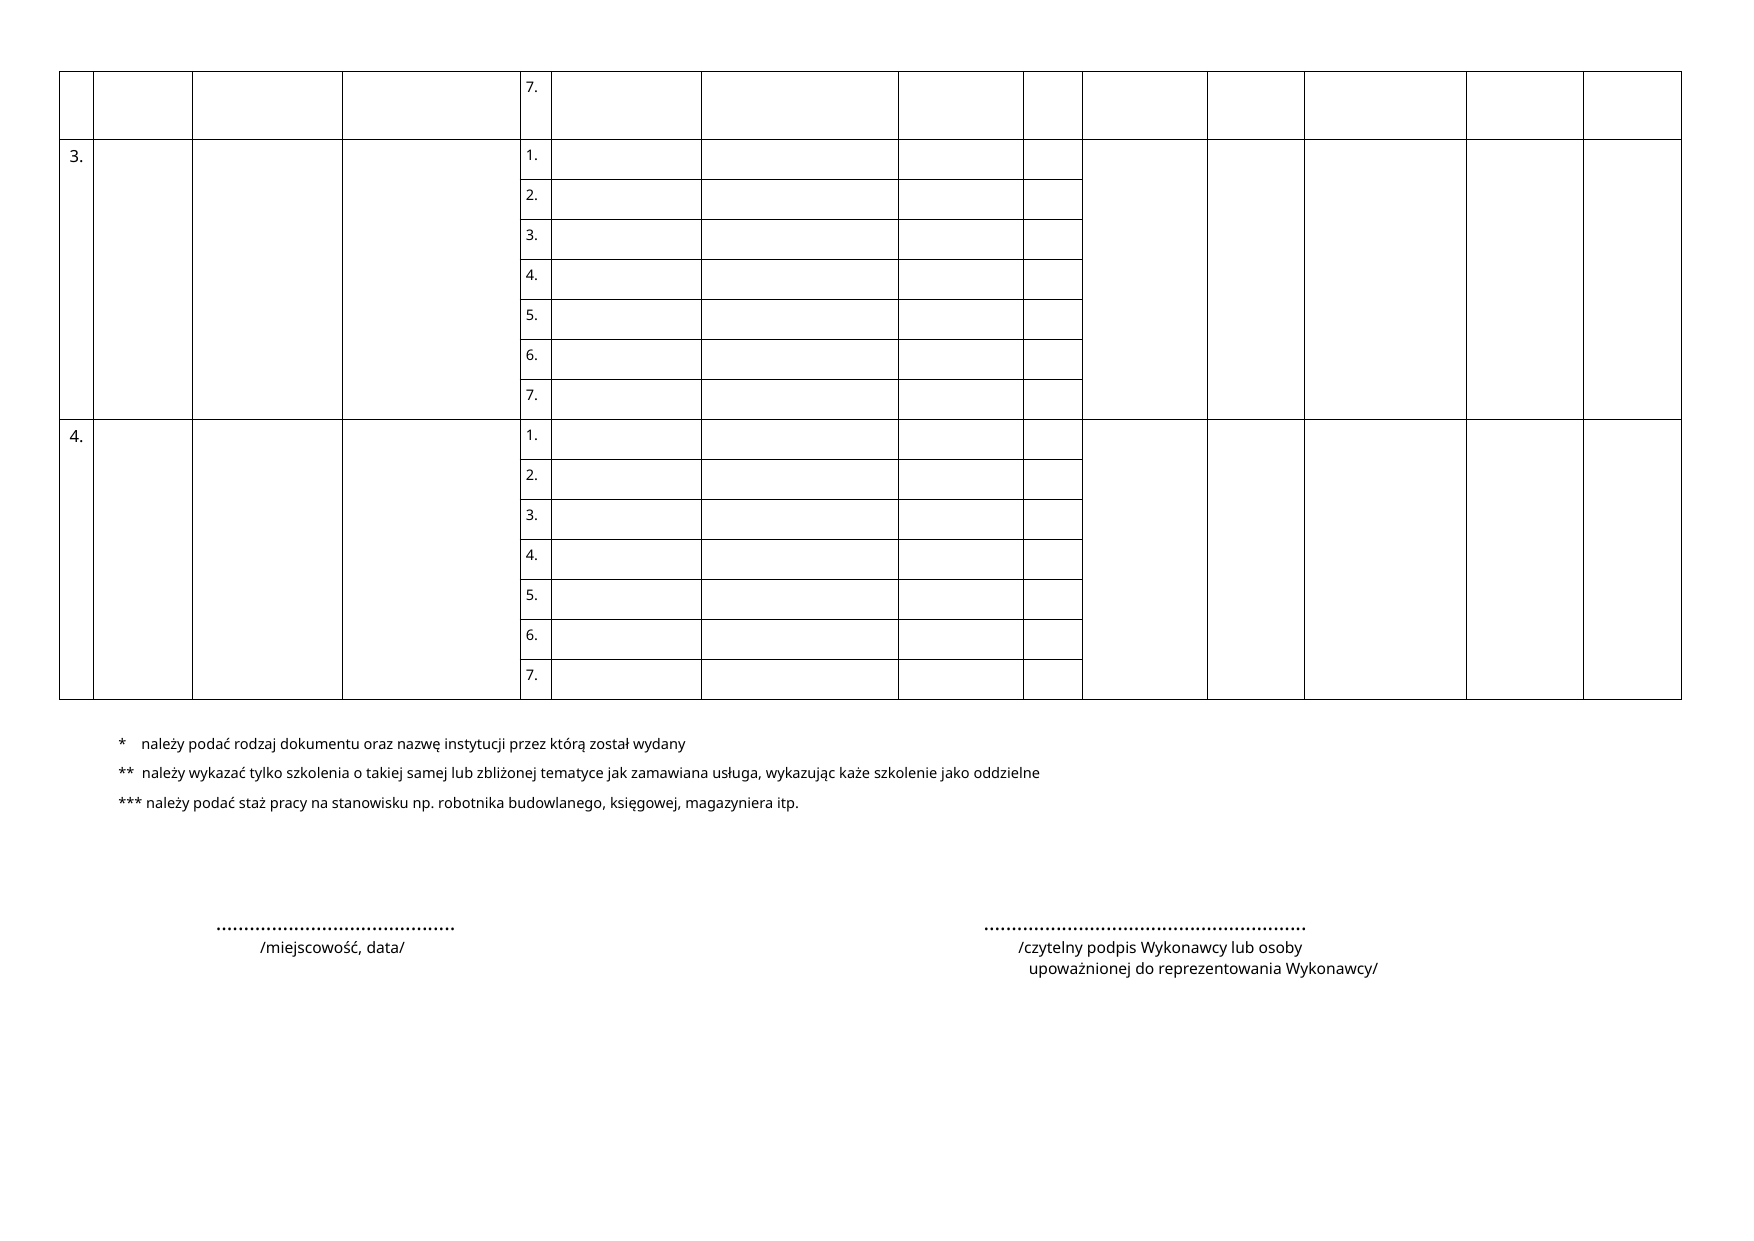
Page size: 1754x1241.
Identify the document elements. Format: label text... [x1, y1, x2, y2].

table_cell [1024, 72, 1082, 139]
text ........................................... .......................................................... [118, 908, 1636, 937]
table_cell [552, 620, 701, 659]
table_cell [702, 140, 898, 179]
table_cell [899, 340, 1023, 379]
table_cell [1305, 140, 1466, 419]
table_cell [702, 620, 898, 659]
table_cell [94, 420, 192, 699]
table_cell [552, 220, 701, 259]
table_cell [552, 500, 701, 539]
table_cell [899, 140, 1023, 179]
table_cell 7. [521, 380, 551, 419]
table_cell [899, 180, 1023, 219]
table_cell [1024, 340, 1082, 379]
table_cell [1083, 72, 1207, 139]
table_cell [702, 220, 898, 259]
table_cell [899, 540, 1023, 579]
table_cell [702, 180, 898, 219]
table_cell [899, 260, 1023, 299]
table_cell [193, 420, 342, 699]
table_cell [1024, 140, 1082, 179]
table_cell 3. [60, 140, 93, 419]
table_cell [552, 660, 701, 699]
text /miejscowość, data/ /czytelny podpis Wykonawcy lub osoby upoważnionej do reprezentowania Wykonawcy/ [118, 937, 1636, 979]
table_cell [1083, 140, 1207, 419]
text ** należy wykazać tylko szkolenia o takiej samej lub zbliżonej tematyce jak zamawiana usługa, wykazując każe szkolenie jako oddzielne [118, 763, 1636, 783]
table_cell [899, 420, 1023, 459]
table_cell [702, 460, 898, 499]
table_cell 1. [521, 420, 551, 459]
table_cell [1024, 300, 1082, 339]
table_cell [1024, 460, 1082, 499]
table_cell [1208, 140, 1304, 419]
table_cell [1584, 72, 1681, 139]
table_cell [1024, 540, 1082, 579]
table_cell [702, 420, 898, 459]
table_cell [552, 420, 701, 459]
table_cell [1467, 420, 1583, 699]
table_cell [343, 420, 520, 699]
table_cell [1024, 420, 1082, 459]
table_cell [552, 72, 701, 139]
table_cell [552, 180, 701, 219]
table_cell [94, 140, 192, 419]
table_cell [552, 380, 701, 419]
table_cell [1024, 580, 1082, 619]
table_cell [1024, 180, 1082, 219]
table_cell 3. [521, 500, 551, 539]
table_cell [343, 72, 520, 139]
table_cell [702, 72, 898, 139]
table_cell [899, 660, 1023, 699]
table_cell 2. [521, 180, 551, 219]
table_cell [702, 540, 898, 579]
table_cell [1584, 140, 1681, 419]
table_cell [899, 300, 1023, 339]
table_cell [899, 500, 1023, 539]
table_cell [1467, 140, 1583, 419]
table_cell [1024, 220, 1082, 259]
table_cell [899, 72, 1023, 139]
table_cell [899, 580, 1023, 619]
table_cell [1024, 660, 1082, 699]
table_cell [702, 260, 898, 299]
table_cell 4. [60, 420, 93, 699]
table_cell [1024, 620, 1082, 659]
table_cell [702, 300, 898, 339]
table_cell [899, 620, 1023, 659]
table_cell 4. [521, 260, 551, 299]
table_cell [1024, 380, 1082, 419]
table_cell [1305, 420, 1466, 699]
table_cell [552, 340, 701, 379]
table_cell [702, 340, 898, 379]
table_cell 6. [521, 620, 551, 659]
text * należy podać rodzaj dokumentu oraz nazwę instytucji przez którą został wydany [118, 733, 1636, 753]
table_cell 6. [521, 340, 551, 379]
table_cell 1. [521, 140, 551, 179]
table_cell 7. [521, 660, 551, 699]
table_cell 4. [521, 540, 551, 579]
table_cell [899, 220, 1023, 259]
table_cell [94, 72, 192, 139]
table_cell [702, 660, 898, 699]
table_cell [702, 580, 898, 619]
table_cell [1305, 72, 1466, 139]
table_cell 5. [521, 300, 551, 339]
table_cell [702, 380, 898, 419]
table_cell [1208, 72, 1304, 139]
table_cell [193, 140, 342, 419]
table_cell [1024, 500, 1082, 539]
table_cell [60, 72, 93, 139]
table_cell 2. [521, 460, 551, 499]
table_cell [552, 460, 701, 499]
table_cell [1083, 420, 1207, 699]
table_cell 5. [521, 580, 551, 619]
table_cell [552, 580, 701, 619]
table_cell [552, 140, 701, 179]
table_cell [552, 300, 701, 339]
text *** należy podać staż pracy na stanowisku np. robotnika budowlanego, księgowej, magazyniera itp. [118, 793, 1636, 813]
table_cell [1208, 420, 1304, 699]
table_cell [1024, 260, 1082, 299]
table_cell [1467, 72, 1583, 139]
table_cell [702, 500, 898, 539]
table_cell 3. [521, 220, 551, 259]
table_cell [899, 460, 1023, 499]
table_cell [343, 140, 520, 419]
table_cell [552, 260, 701, 299]
table_cell 7. [521, 72, 551, 139]
table_cell [193, 72, 342, 139]
table_cell [552, 540, 701, 579]
table_cell [1584, 420, 1681, 699]
table_cell [899, 380, 1023, 419]
